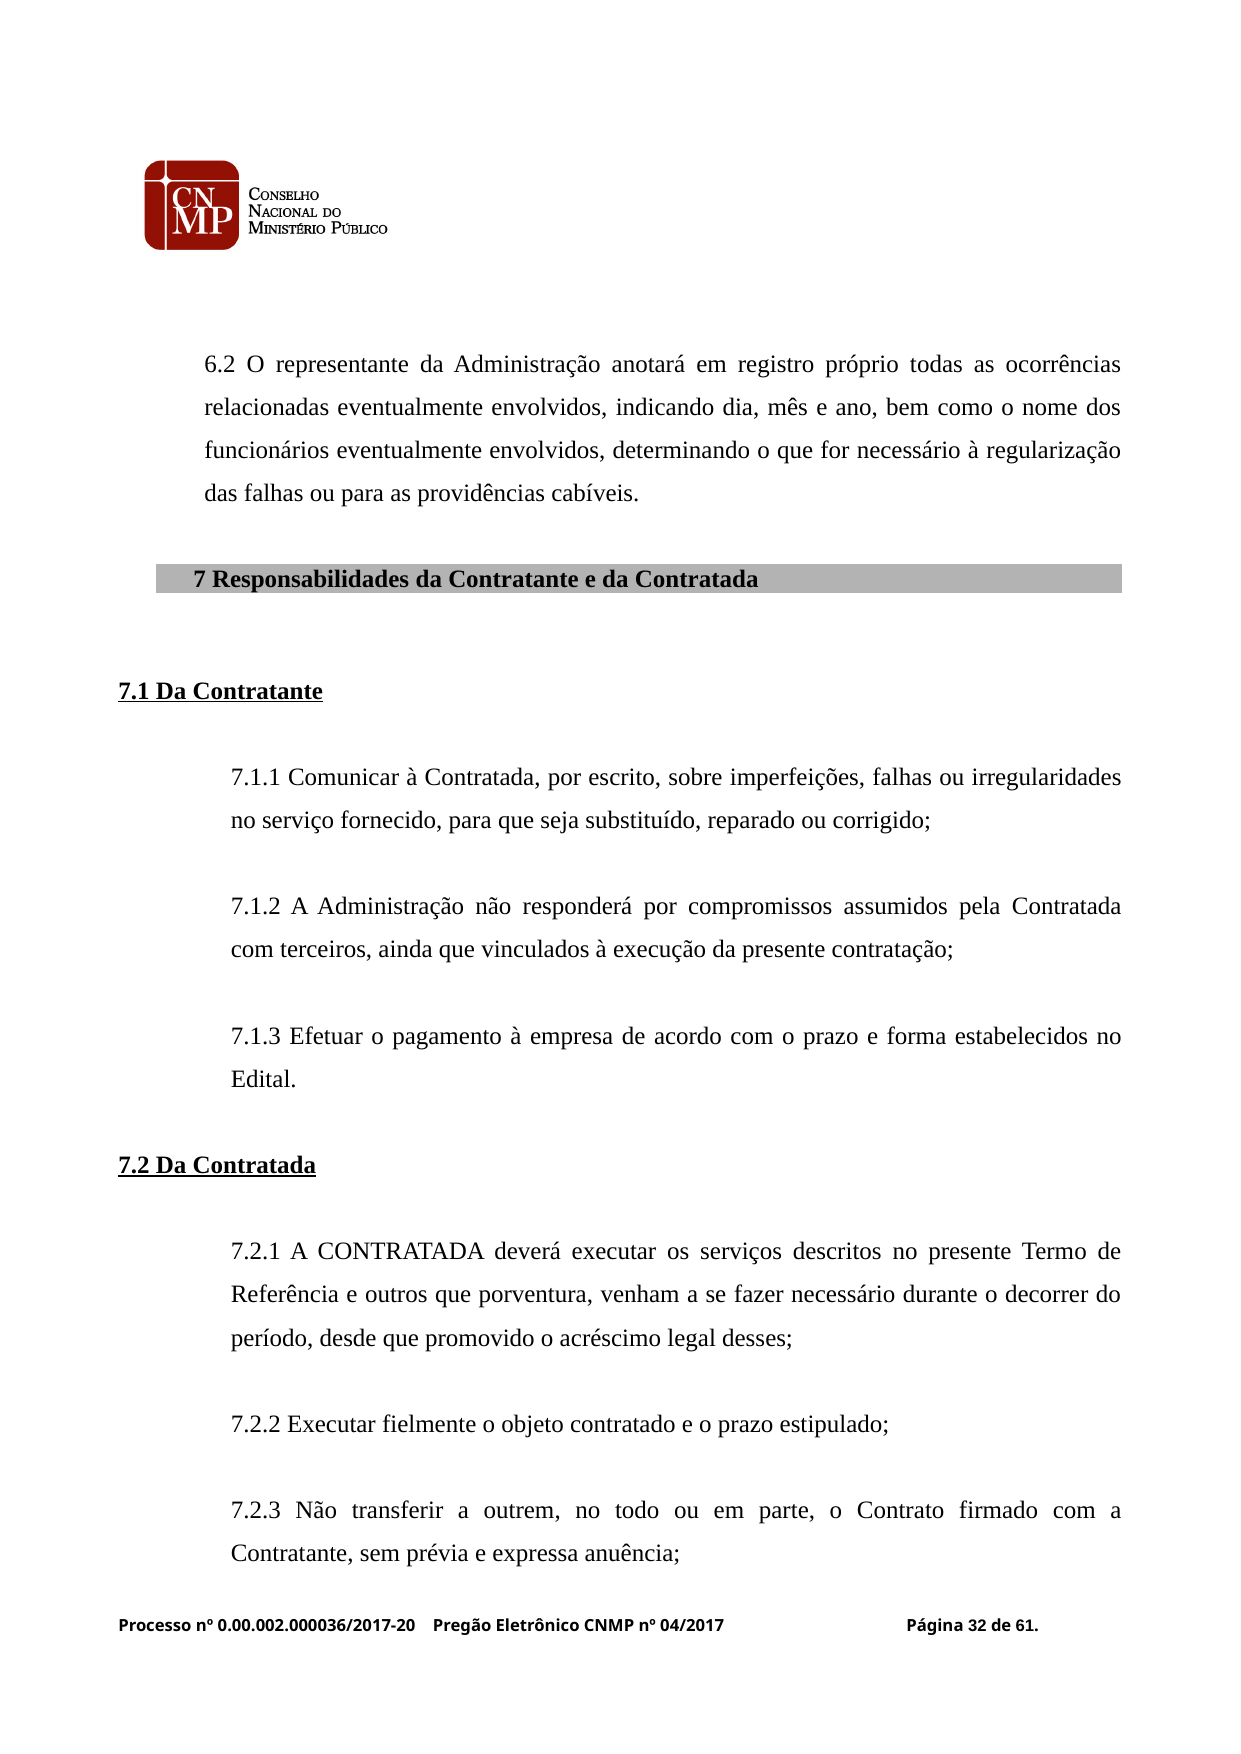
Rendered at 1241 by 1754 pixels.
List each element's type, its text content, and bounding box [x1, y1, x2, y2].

list 7.1.3 Efetuar o pagamento à empresa de acordo com o prazo e forma estabelecidos no Edital. [193, 1021, 1122, 1093]
picture [128, 146, 398, 264]
list 7.2.3 Não transferir a outrem, no todo ou em parte, o Contrato firmado com a Contratante, sem prévia e expressa anuência; [193, 1495, 1122, 1567]
text 7.1 Da Contratante [118, 676, 1122, 704]
list 7 Responsabilidades da Contratante e da Contratada [156, 564, 1122, 593]
list 7.2.2 Executar fielmente o objeto contratado e o prazo estipulado; [193, 1409, 1122, 1438]
list 7.2.1 A CONTRATADA deverá executar os serviços descritos no presente Termo de Referência e outros que porventura, venham a se fazer necessário durante o decorrer do período, desde que promovido o acréscimo legal desses; [193, 1236, 1122, 1351]
list 7.1.1 Comunicar à Contratada, por escrito, sobre imperfeições, falhas ou irregularidades no serviço fornecido, para que seja substituído, reparado ou corrigido; [193, 762, 1122, 834]
list 7.2 Da Contratada [117, 1150, 1122, 1179]
list 6.2 O representante da Administração anotará em registro próprio todas as ocorrências relacionadas eventualmente envolvidos, indicando dia, mês e ano, bem como o nome dos funcionários eventualmente envolvidos, determinando o que for necessário à regularização das falhas ou para as providências cabíveis. [204, 349, 1122, 507]
list 7.1.2 A Administração não responderá por compromissos assumidos pela Contratada com terceiros, ainda que vinculados à execução da presente contratação; [193, 891, 1122, 963]
